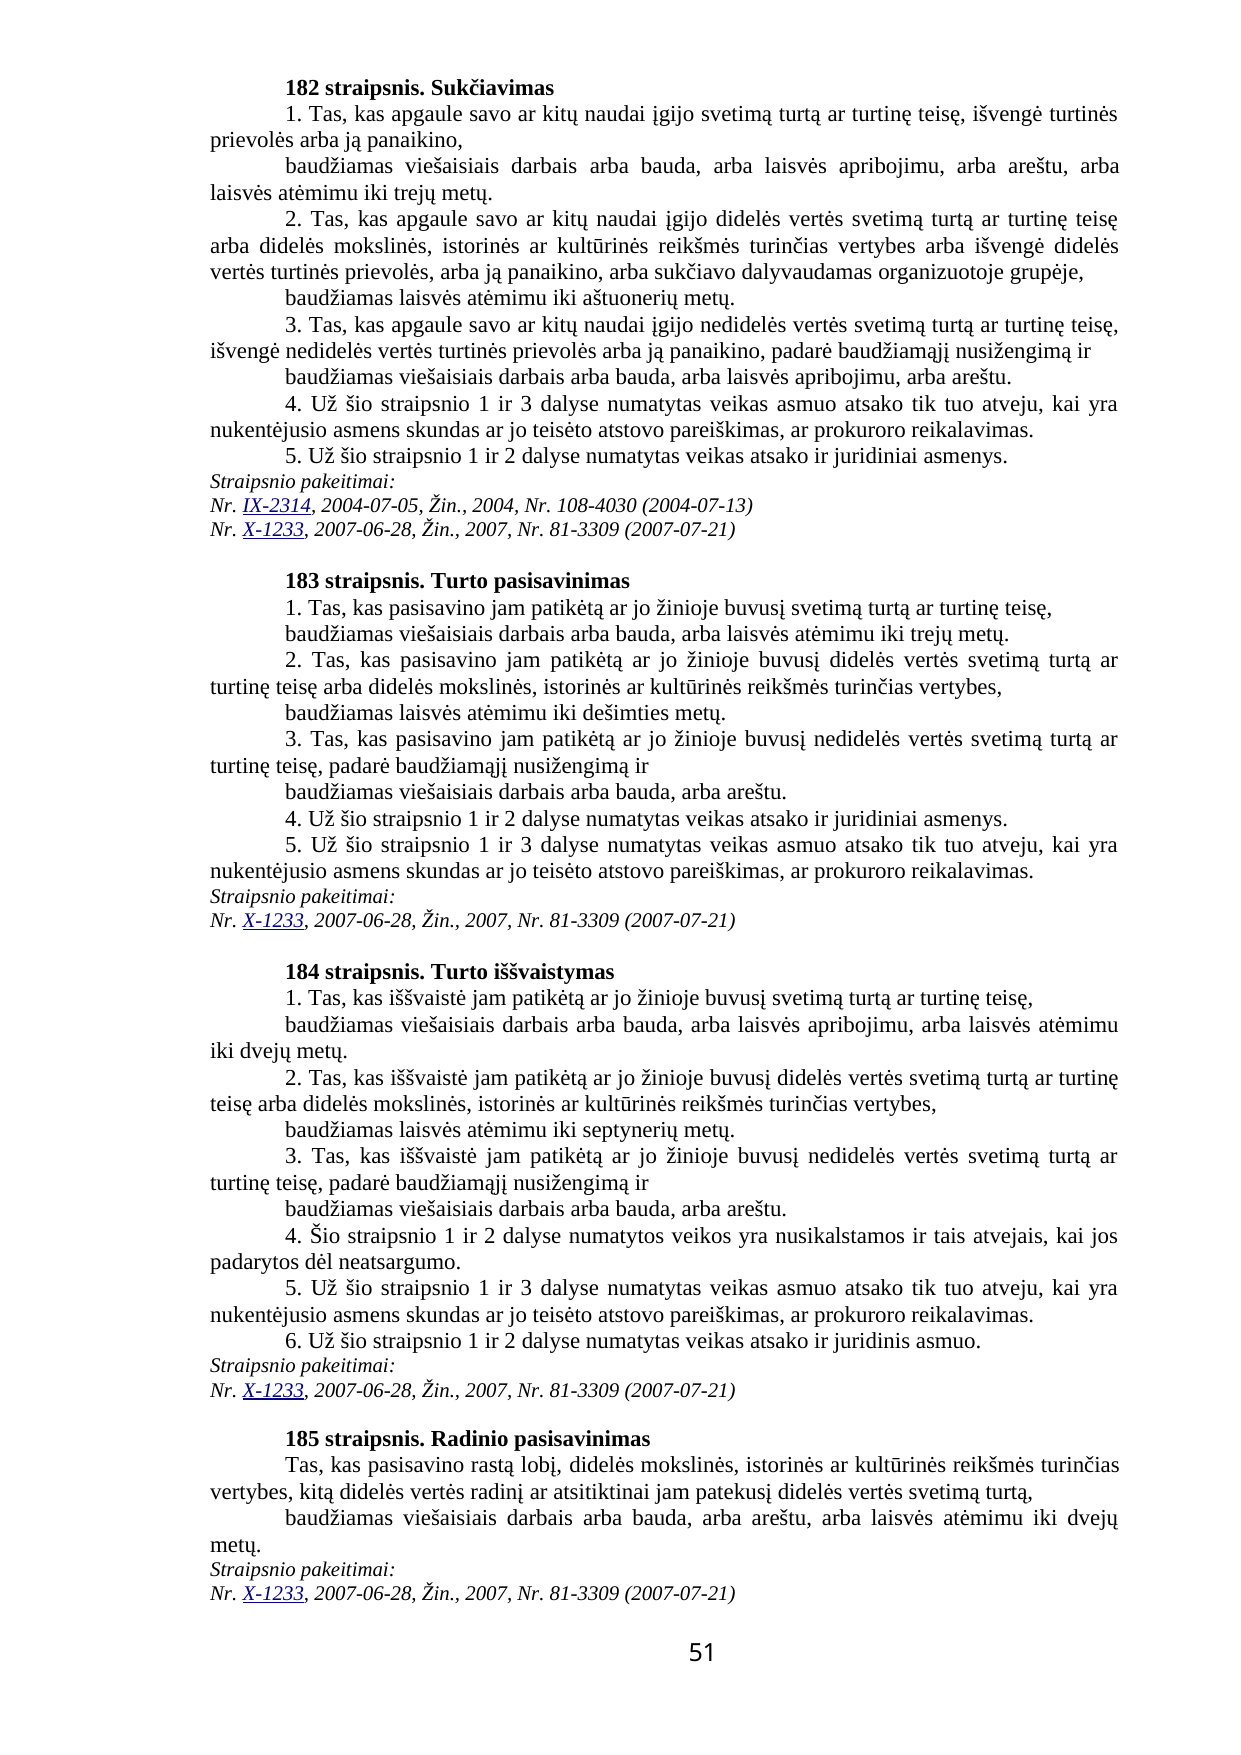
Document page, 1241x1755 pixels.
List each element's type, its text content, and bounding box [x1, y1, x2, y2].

text Nr. X-1233, 2007-06-28, Žin., 2007, Nr. 81-3309 (2007-07-21) [210, 908, 1120, 932]
text 4. Šio straipsnio 1 ir 2 dalyse numatytos veikos yra nusikalstamos ir tais atvejais, kai jos padarytos dėl neatsargumo. [210, 1222, 1120, 1274]
text 185 straipsnis. Radinio pasisavinimas [210, 1425, 1120, 1452]
text 182 straipsnis. Sukčiavimas [210, 73, 1120, 100]
text 1. Tas, kas iššvaistė jam patikėtą ar jo žinioje buvusį svetimą turtą ar turtinę teisę, [210, 984, 1120, 1011]
text Straipsnio pakeitimai: [210, 469, 1120, 493]
text 3. Tas, kas pasisavino jam patikėtą ar jo žinioje buvusį nedidelės vertės svetimą turtą ar turtinę teisę, padarė baudžiamąjį nusižengimą ir [210, 726, 1120, 778]
text Straipsnio pakeitimai: [210, 884, 1120, 908]
text 6. Už šio straipsnio 1 ir 2 dalyse numatytas veikas atsako ir juridinis asmuo. [210, 1327, 1120, 1353]
text Nr. IX-2314, 2004-07-05, Žin., 2004, Nr. 108-4030 (2004-07-13) [210, 493, 1120, 517]
text baudžiamas viešaisiais darbais arba bauda, arba laisvės apribojimu, arba areštu, arba laisvės atėmimu iki trejų metų. [210, 153, 1120, 205]
text baudžiamas laisvės atėmimu iki dešimties metų. [210, 699, 1120, 726]
text baudžiamas viešaisiais darbais arba bauda, arba areštu. [210, 1195, 1120, 1222]
text 1. Tas, kas pasisavino jam patikėtą ar jo žinioje buvusį svetimą turtą ar turtinę teisę, [210, 594, 1120, 620]
text baudžiamas viešaisiais darbais arba bauda, arba areštu, arba laisvės atėmimu iki dvejų metų. [210, 1504, 1120, 1557]
text baudžiamas viešaisiais darbais arba bauda, arba laisvės atėmimu iki trejų metų. [210, 620, 1120, 646]
text baudžiamas viešaisiais darbais arba bauda, arba areštu. [210, 778, 1120, 804]
text 2. Tas, kas apgaule savo ar kitų naudai įgijo didelės vertės svetimą turtą ar turtinę teisę arba didelės mokslinės, istorinės ar kultūrinės reikšmės turinčias vertybes arba išvengė didelės vertės turtinės prievolės, arba ją panaikino, arba sukčiavo dalyvaudamas organizuotoje grupėje, [210, 205, 1120, 284]
text 3. Tas, kas iššvaistė jam patikėtą ar jo žinioje buvusį nedidelės vertės svetimą turtą ar turtinę teisę, padarė baudžiamąjį nusižengimą ir [210, 1143, 1120, 1195]
text 5. Už šio straipsnio 1 ir 3 dalyse numatytas veikas asmuo atsako tik tuo atveju, kai yra nukentėjusio asmens skundas ar jo teisėto atstovo pareiškimas, ar prokuroro reikalavimas. [210, 831, 1120, 884]
text 183 straipsnis. Turto pasisavinimas [210, 567, 1120, 594]
text Tas, kas pasisavino rastą lobį, didelės mokslinės, istorinės ar kultūrinės reikšmės turinčias vertybes, kitą didelės vertės radinį ar atsitiktinai jam patekusį didelės vertės svetimą turtą, [210, 1452, 1120, 1504]
text baudžiamas viešaisiais darbais arba bauda, arba laisvės apribojimu, arba laisvės atėmimu iki dvejų metų. [210, 1011, 1120, 1063]
text baudžiamas laisvės atėmimu iki aštuonerių metų. [210, 284, 1120, 311]
text 184 straipsnis. Turto iššvaistymas [210, 958, 1120, 984]
text baudžiamas viešaisiais darbais arba bauda, arba laisvės apribojimu, arba areštu. [210, 363, 1120, 390]
text Nr. X-1233, 2007-06-28, Žin., 2007, Nr. 81-3309 (2007-07-21) [210, 1377, 1120, 1425]
text Straipsnio pakeitimai: [210, 1557, 1120, 1581]
text baudžiamas laisvės atėmimu iki septynerių metų. [210, 1116, 1120, 1143]
text 3. Tas, kas apgaule savo ar kitų naudai įgijo nedidelės vertės svetimą turtą ar turtinę teisę, išvengė nedidelės vertės turtinės prievolės arba ją panaikino, padarė baudžiamąjį nusižengimą ir [210, 311, 1120, 363]
text 1. Tas, kas apgaule savo ar kitų naudai įgijo svetimą turtą ar turtinę teisę, išvengė turtinės prievolės arba ją panaikino, [210, 100, 1120, 153]
text Nr. X-1233, 2007-06-28, Žin., 2007, Nr. 81-3309 (2007-07-21) [210, 517, 1120, 541]
text Nr. X-1233, 2007-06-28, Žin., 2007, Nr. 81-3309 (2007-07-21) [210, 1581, 1120, 1605]
text 4. Už šio straipsnio 1 ir 2 dalyse numatytas veikas atsako ir juridiniai asmenys. [210, 804, 1120, 831]
text 5. Už šio straipsnio 1 ir 2 dalyse numatytas veikas atsako ir juridiniai asmenys. [210, 442, 1120, 469]
text 2. Tas, kas pasisavino jam patikėtą ar jo žinioje buvusį didelės vertės svetimą turtą ar turtinę teisę arba didelės mokslinės, istorinės ar kultūrinės reikšmės turinčias vertybes, [210, 646, 1120, 699]
text 2. Tas, kas iššvaistė jam patikėtą ar jo žinioje buvusį didelės vertės svetimą turtą ar turtinę teisę arba didelės mokslinės, istorinės ar kultūrinės reikšmės turinčias vertybes, [210, 1063, 1120, 1116]
text Straipsnio pakeitimai: [210, 1353, 1120, 1377]
text 4. Už šio straipsnio 1 ir 3 dalyse numatytas veikas asmuo atsako tik tuo atveju, kai yra nukentėjusio asmens skundas ar jo teisėto atstovo pareiškimas, ar prokuroro reikalavimas. [210, 390, 1120, 442]
text 5. Už šio straipsnio 1 ir 3 dalyse numatytas veikas asmuo atsako tik tuo atveju, kai yra nukentėjusio asmens skundas ar jo teisėto atstovo pareiškimas, ar prokuroro reikalavimas. [210, 1274, 1120, 1327]
